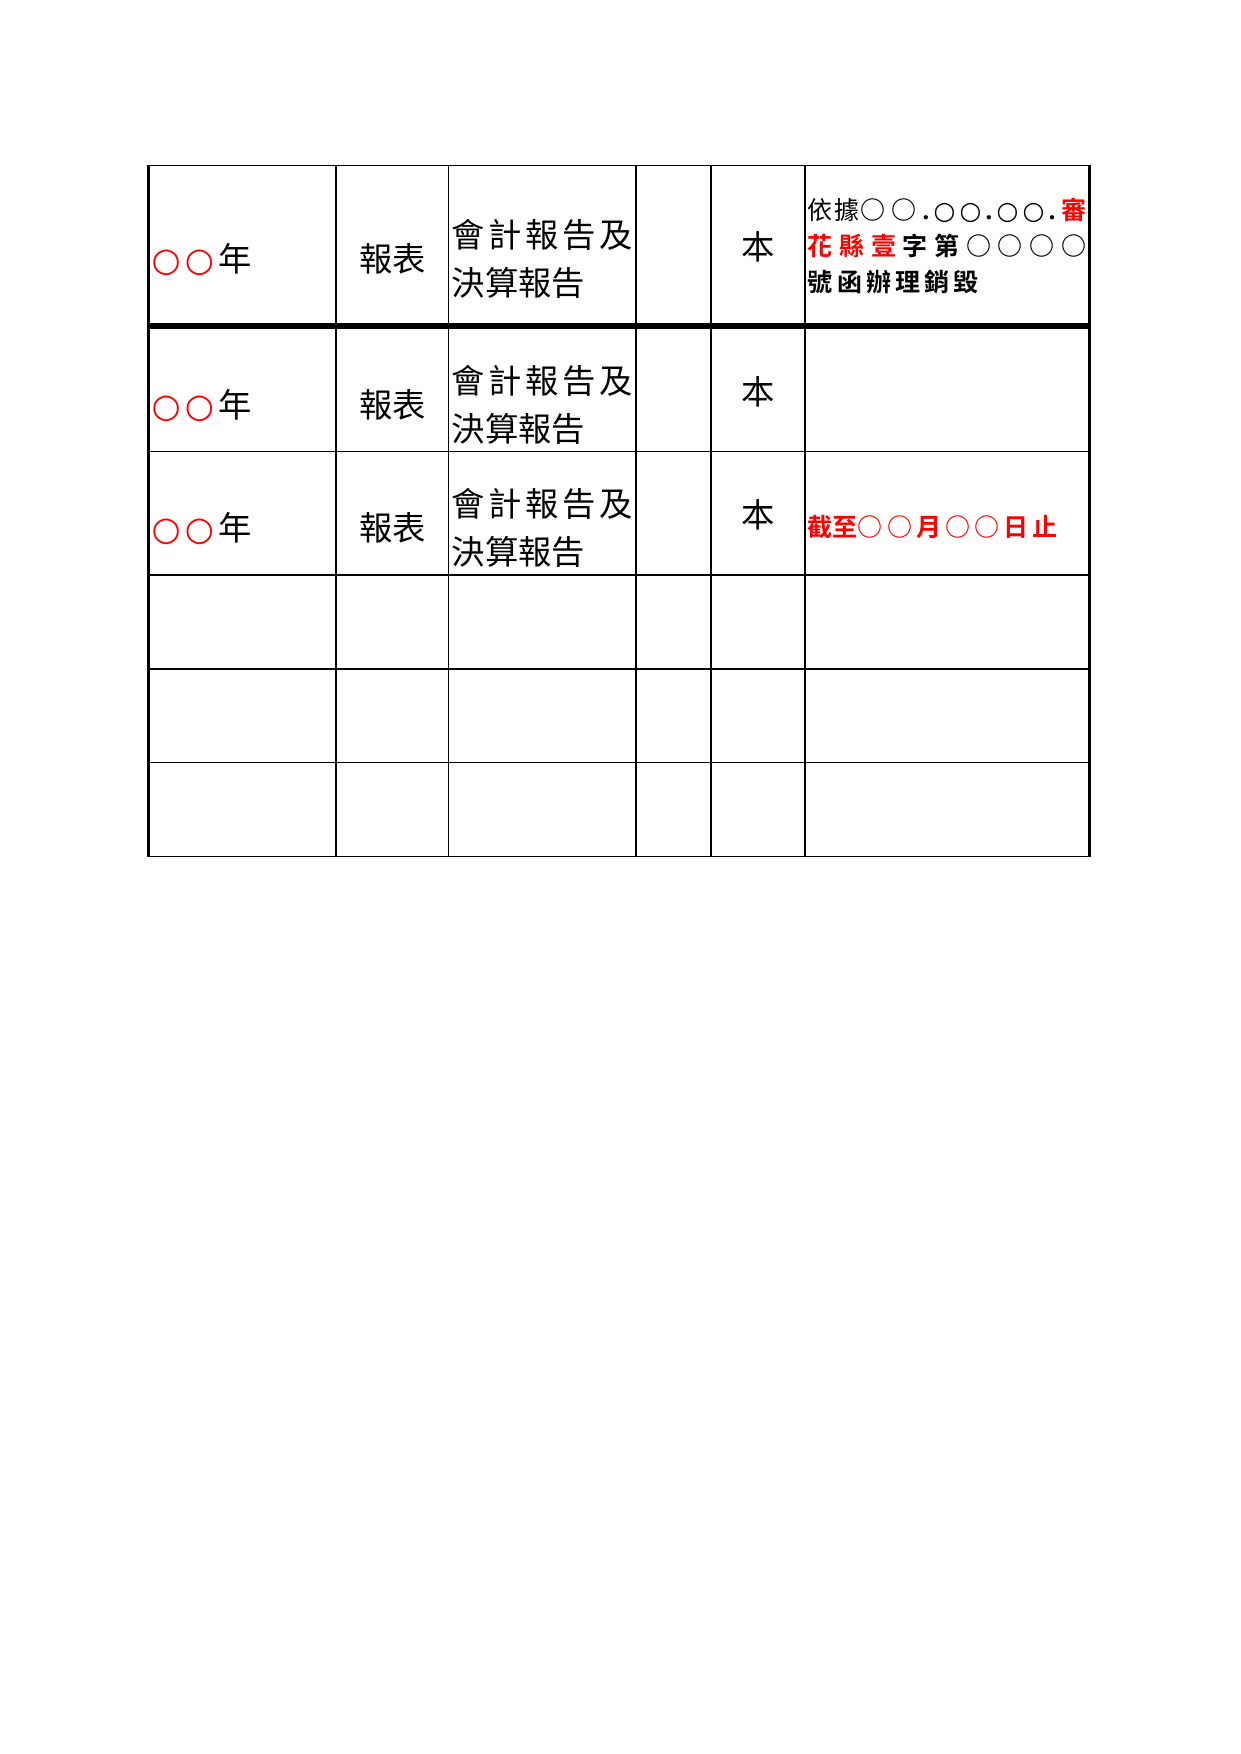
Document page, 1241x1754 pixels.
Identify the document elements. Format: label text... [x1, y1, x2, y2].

table_cell [449, 763, 635, 856]
table_cell [806, 329, 1088, 451]
table_cell [150, 670, 335, 762]
table_cell 會計報告及決算報告 [449, 452, 635, 574]
table_cell [637, 452, 710, 574]
table_cell ○○年 [150, 452, 335, 574]
table_cell [712, 576, 804, 668]
table_cell [449, 576, 635, 668]
table_cell [337, 670, 448, 762]
table_cell [806, 576, 1088, 668]
table_cell ○○年 [150, 329, 335, 451]
table_cell 會計報告及決算報告 [449, 166, 635, 323]
table_cell [150, 576, 335, 668]
table_cell [449, 670, 635, 762]
table_cell 報表 [337, 329, 448, 451]
table_cell [806, 763, 1088, 856]
table_cell 本 [712, 166, 804, 323]
table_cell 本 [712, 452, 804, 574]
table_cell 本 [712, 329, 804, 451]
table_cell [712, 670, 804, 762]
table_cell [637, 166, 710, 323]
table_cell 報表 [337, 166, 448, 323]
table_cell [150, 763, 335, 856]
table_cell 報表 [337, 452, 448, 574]
table_cell 截至○○月○○日止 [806, 452, 1088, 574]
table_cell ○○年 [150, 166, 335, 323]
table_cell [712, 763, 804, 856]
table_cell 會計報告及決算報告 [449, 329, 635, 451]
table_cell [806, 670, 1088, 762]
table_cell [337, 576, 448, 668]
table_cell [637, 670, 710, 762]
table_cell [337, 763, 448, 856]
table_cell [637, 329, 710, 451]
table_cell [637, 576, 710, 668]
table_cell [637, 763, 710, 856]
table_cell 依據○○.○○.○○.審花縣壹字第○○○○號函辦理銷毀 [806, 166, 1088, 323]
